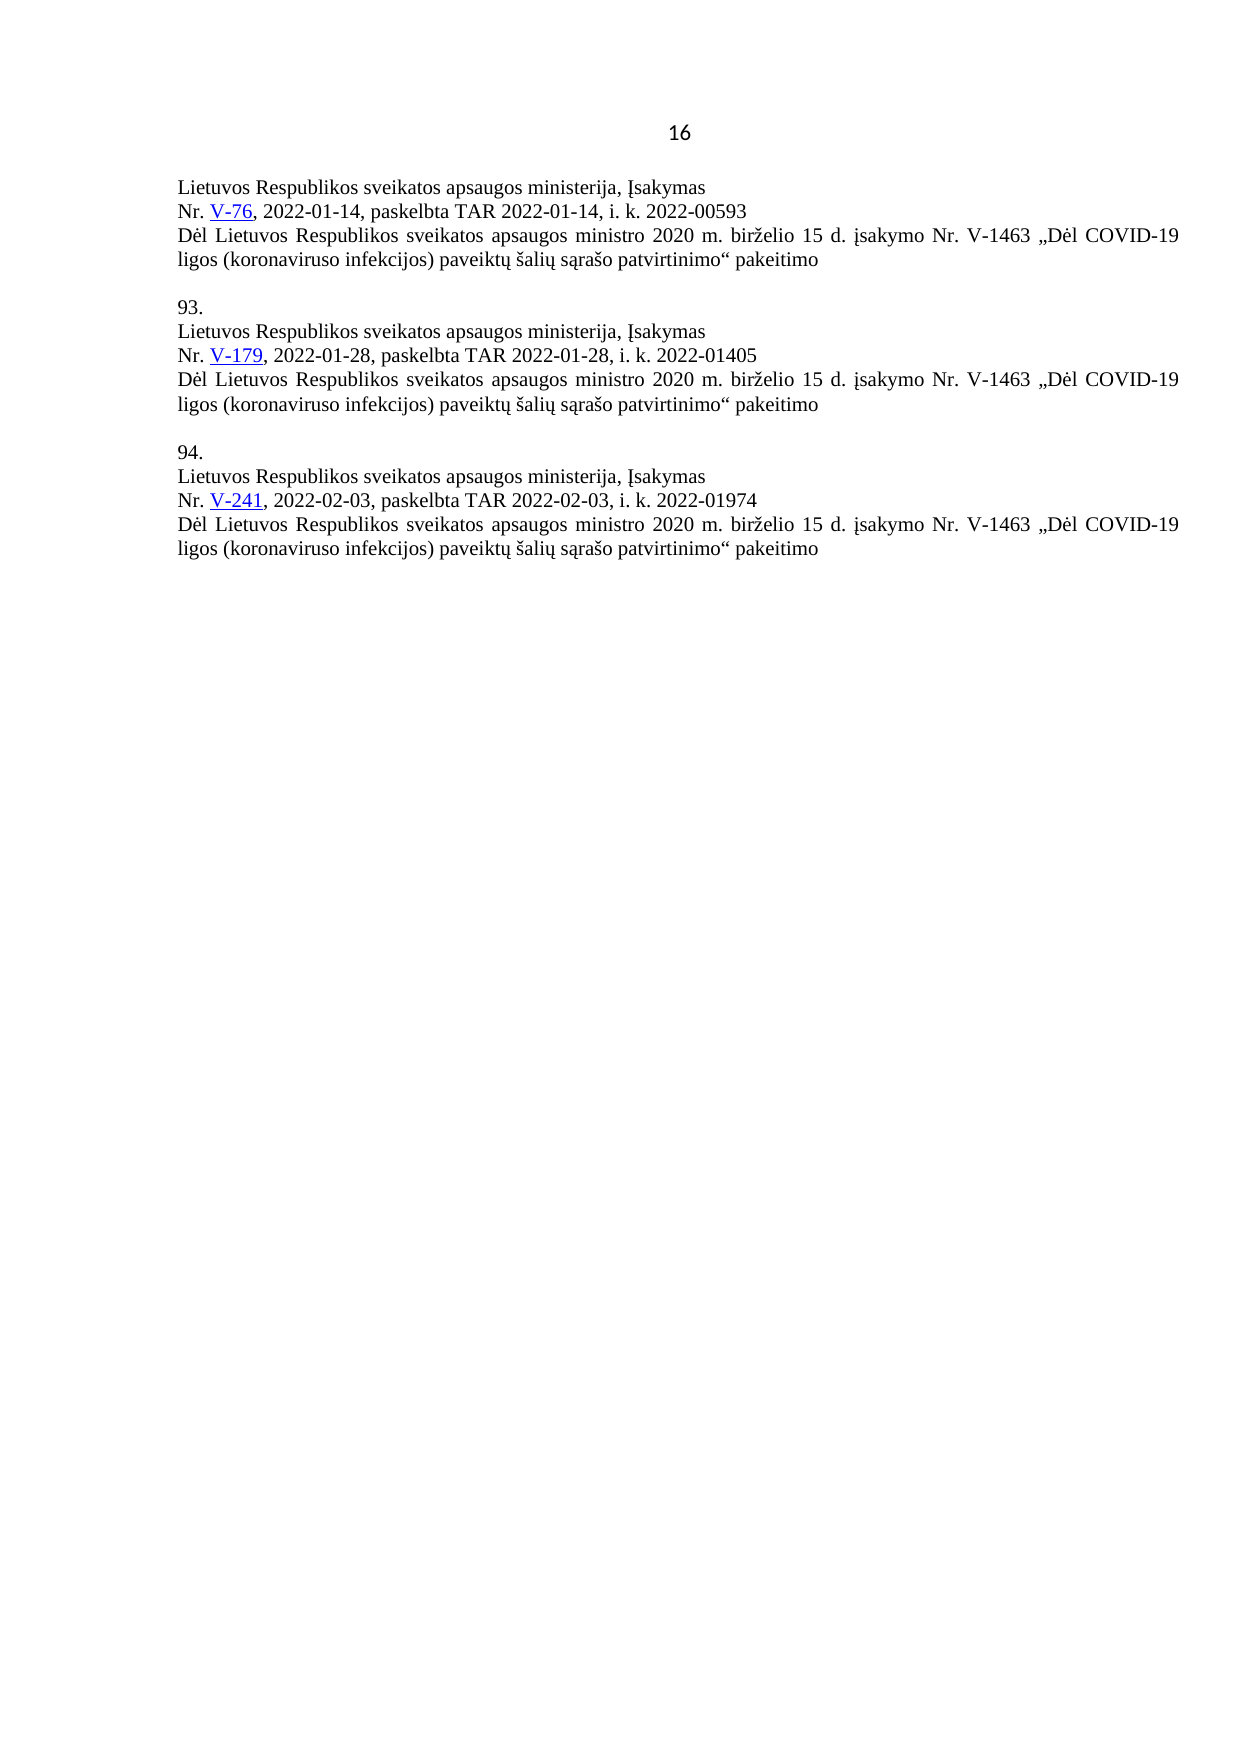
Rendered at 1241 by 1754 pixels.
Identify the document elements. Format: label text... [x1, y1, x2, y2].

text Nr. V-179, 2022-01-28, paskelbta TAR 2022-01-28, i. k. 2022-01405 [177, 343, 1181, 367]
text Dėl Lietuvos Respublikos sveikatos apsaugos ministro 2020 m. birželio 15 d. įsakymo Nr. V-1463 „Dėl COVID-19 ligos (koronaviruso infekcijos) paveiktų šalių sąrašo patvirtinimo“ pakeitimo [177, 367, 1181, 416]
text 93. [177, 295, 1181, 319]
text Nr. V-76, 2022-01-14, paskelbta TAR 2022-01-14, i. k. 2022-00593 [177, 199, 1181, 223]
text Lietuvos Respublikos sveikatos apsaugos ministerija, Įsakymas [177, 319, 1181, 343]
text 94. [177, 439, 1181, 464]
text Dėl Lietuvos Respublikos sveikatos apsaugos ministro 2020 m. birželio 15 d. įsakymo Nr. V-1463 „Dėl COVID-19 ligos (koronaviruso infekcijos) paveiktų šalių sąrašo patvirtinimo“ pakeitimo [177, 512, 1181, 560]
text Nr. V-241, 2022-02-03, paskelbta TAR 2022-02-03, i. k. 2022-01974 [177, 488, 1181, 512]
text Lietuvos Respublikos sveikatos apsaugos ministerija, Įsakymas [177, 175, 1181, 199]
text Dėl Lietuvos Respublikos sveikatos apsaugos ministro 2020 m. birželio 15 d. įsakymo Nr. V-1463 „Dėl COVID-19 ligos (koronaviruso infekcijos) paveiktų šalių sąrašo patvirtinimo“ pakeitimo [177, 223, 1181, 271]
text Lietuvos Respublikos sveikatos apsaugos ministerija, Įsakymas [177, 464, 1181, 488]
